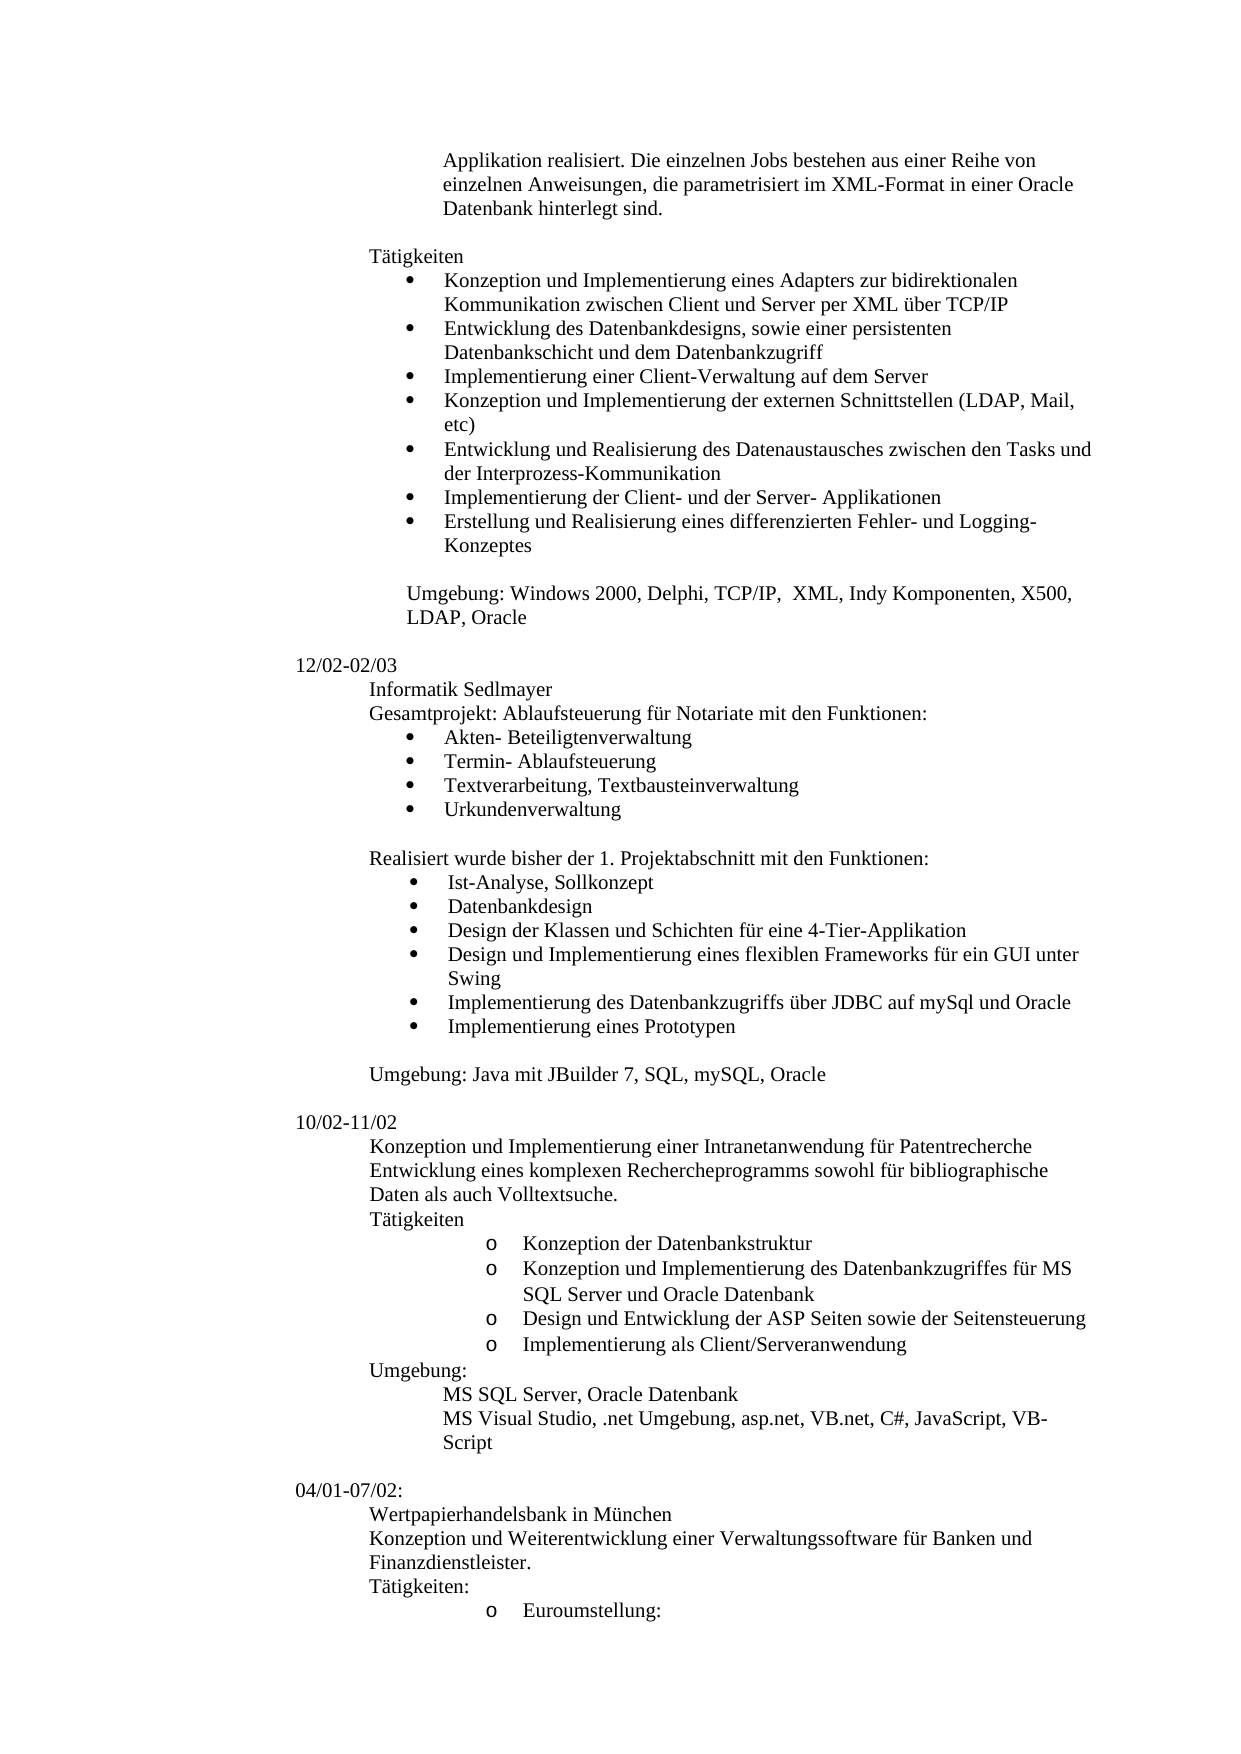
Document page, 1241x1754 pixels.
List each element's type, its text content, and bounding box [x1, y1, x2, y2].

text 04/01-07/02: [295, 1478, 1092, 1502]
list Konzeption der Datenbankstruktur [485, 1231, 1092, 1256]
text Tätigkeiten: [295, 1574, 1092, 1598]
list Entwicklung des Datenbankdesigns, sowie einer persistenten Datenbankschicht und dem Datenbankzugriff [406, 316, 1092, 364]
text Applikation realisiert. Die einzelnen Jobs bestehen aus einer Reihe von einzelnen Anweisungen, die parametrisiert im XML-Format in einer Oracle Datenbank hinterlegt sind. [443, 148, 1092, 220]
text 12/02-02/03 [295, 653, 1092, 677]
list Implementierung einer Client-Verwaltung auf dem Server [406, 364, 1092, 388]
list Erstellung und Realisierung eines differenzierten Fehler- und Logging- Konzeptes [406, 509, 1092, 557]
text MS Visual Studio, .net Umgebung, asp.net, VB.net, C#, JavaScript, VB-Script [443, 1406, 1092, 1454]
list Urkundenverwaltung [406, 797, 1092, 821]
list Implementierung der Client- und der Server- Applikationen [406, 484, 1092, 509]
text Realisiert wurde bisher der 1. Projektabschnitt mit den Funktionen: [295, 846, 1092, 869]
list Entwicklung und Realisierung des Datenaustausches zwischen den Tasks und der Interprozess-Kommunikation [406, 436, 1092, 484]
text Konzeption und Implementierung einer Intranetanwendung für Patentrecherche [222, 1134, 1092, 1158]
text Tätigkeiten [222, 1206, 1092, 1231]
text Informatik Sedlmayer [295, 677, 1092, 701]
text Tätigkeiten [295, 244, 1092, 268]
list Design und Implementierung eines flexiblen Frameworks für ein GUI unter Swing [410, 942, 1092, 990]
text 10/02-11/02 [295, 1110, 1092, 1134]
text Umgebung: Windows 2000, Delphi, TCP/IP, XML, Indy Komponenten, X500, LDAP, Oracle [406, 581, 1092, 629]
list Implementierung eines Prototypen [410, 1014, 1092, 1038]
text Wertpapierhandelsbank in München [369, 1502, 1092, 1526]
list Implementierung als Client/Serveranwendung [485, 1332, 1092, 1357]
text Umgebung: [369, 1357, 1092, 1382]
list Implementierung des Datenbankzugriffs über JDBC auf mySql und Oracle [410, 990, 1092, 1014]
list Ist-Analyse, Sollkonzept [410, 869, 1092, 894]
text Konzeption und Weiterentwicklung einer Verwaltungssoftware für Banken und Finanzdienstleister. [369, 1526, 1092, 1574]
list Datenbankdesign [410, 894, 1092, 918]
list Konzeption und Implementierung des Datenbankzugriffes für MS SQL Server und Oracle Datenbank [485, 1256, 1092, 1306]
list Termin- Ablaufsteuerung [406, 749, 1092, 773]
text MS SQL Server, Oracle Datenbank [443, 1382, 1092, 1406]
list Konzeption und Implementierung der externen Schnittstellen (LDAP, Mail, etc) [406, 388, 1092, 436]
text Entwicklung eines komplexen Rechercheprogramms sowohl für bibliographische Daten als auch Volltextsuche. [222, 1158, 1092, 1206]
list Euroumstellung: [485, 1598, 1092, 1624]
list Design und Entwicklung der ASP Seiten sowie der Seitensteuerung [485, 1306, 1092, 1332]
text Umgebung: Java mit JBuilder 7, SQL, mySQL, Oracle [295, 1062, 1092, 1086]
list Textverarbeitung, Textbausteinverwaltung [406, 773, 1092, 797]
text Gesamtprojekt: Ablaufsteuerung für Notariate mit den Funktionen: [295, 701, 1092, 725]
list Konzeption und Implementierung eines Adapters zur bidirektionalen Kommunikation zwischen Client und Server per XML über TCP/IP [406, 268, 1092, 316]
list Akten- Beteiligtenverwaltung [406, 725, 1092, 749]
list Design der Klassen und Schichten für eine 4-Tier-Applikation [410, 918, 1092, 942]
